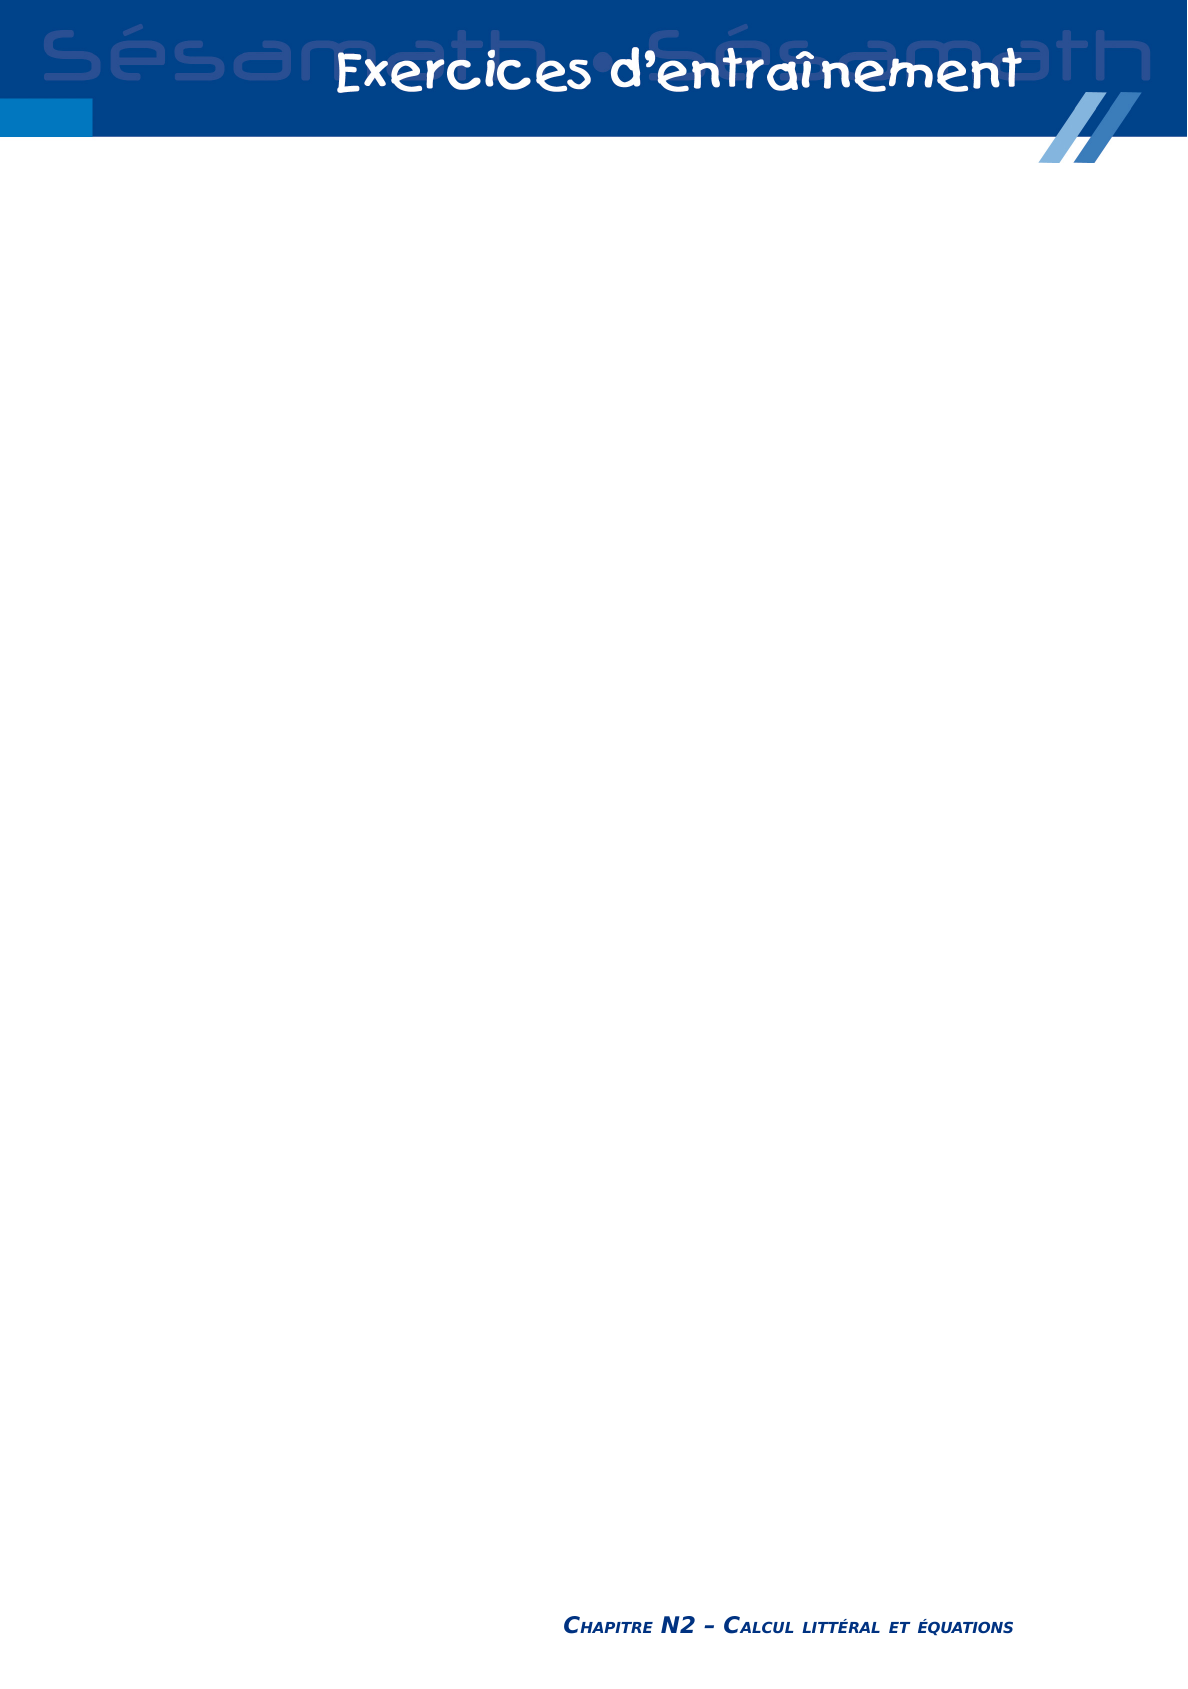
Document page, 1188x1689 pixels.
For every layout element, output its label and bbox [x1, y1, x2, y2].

picture [0, 0, 1187, 163]
